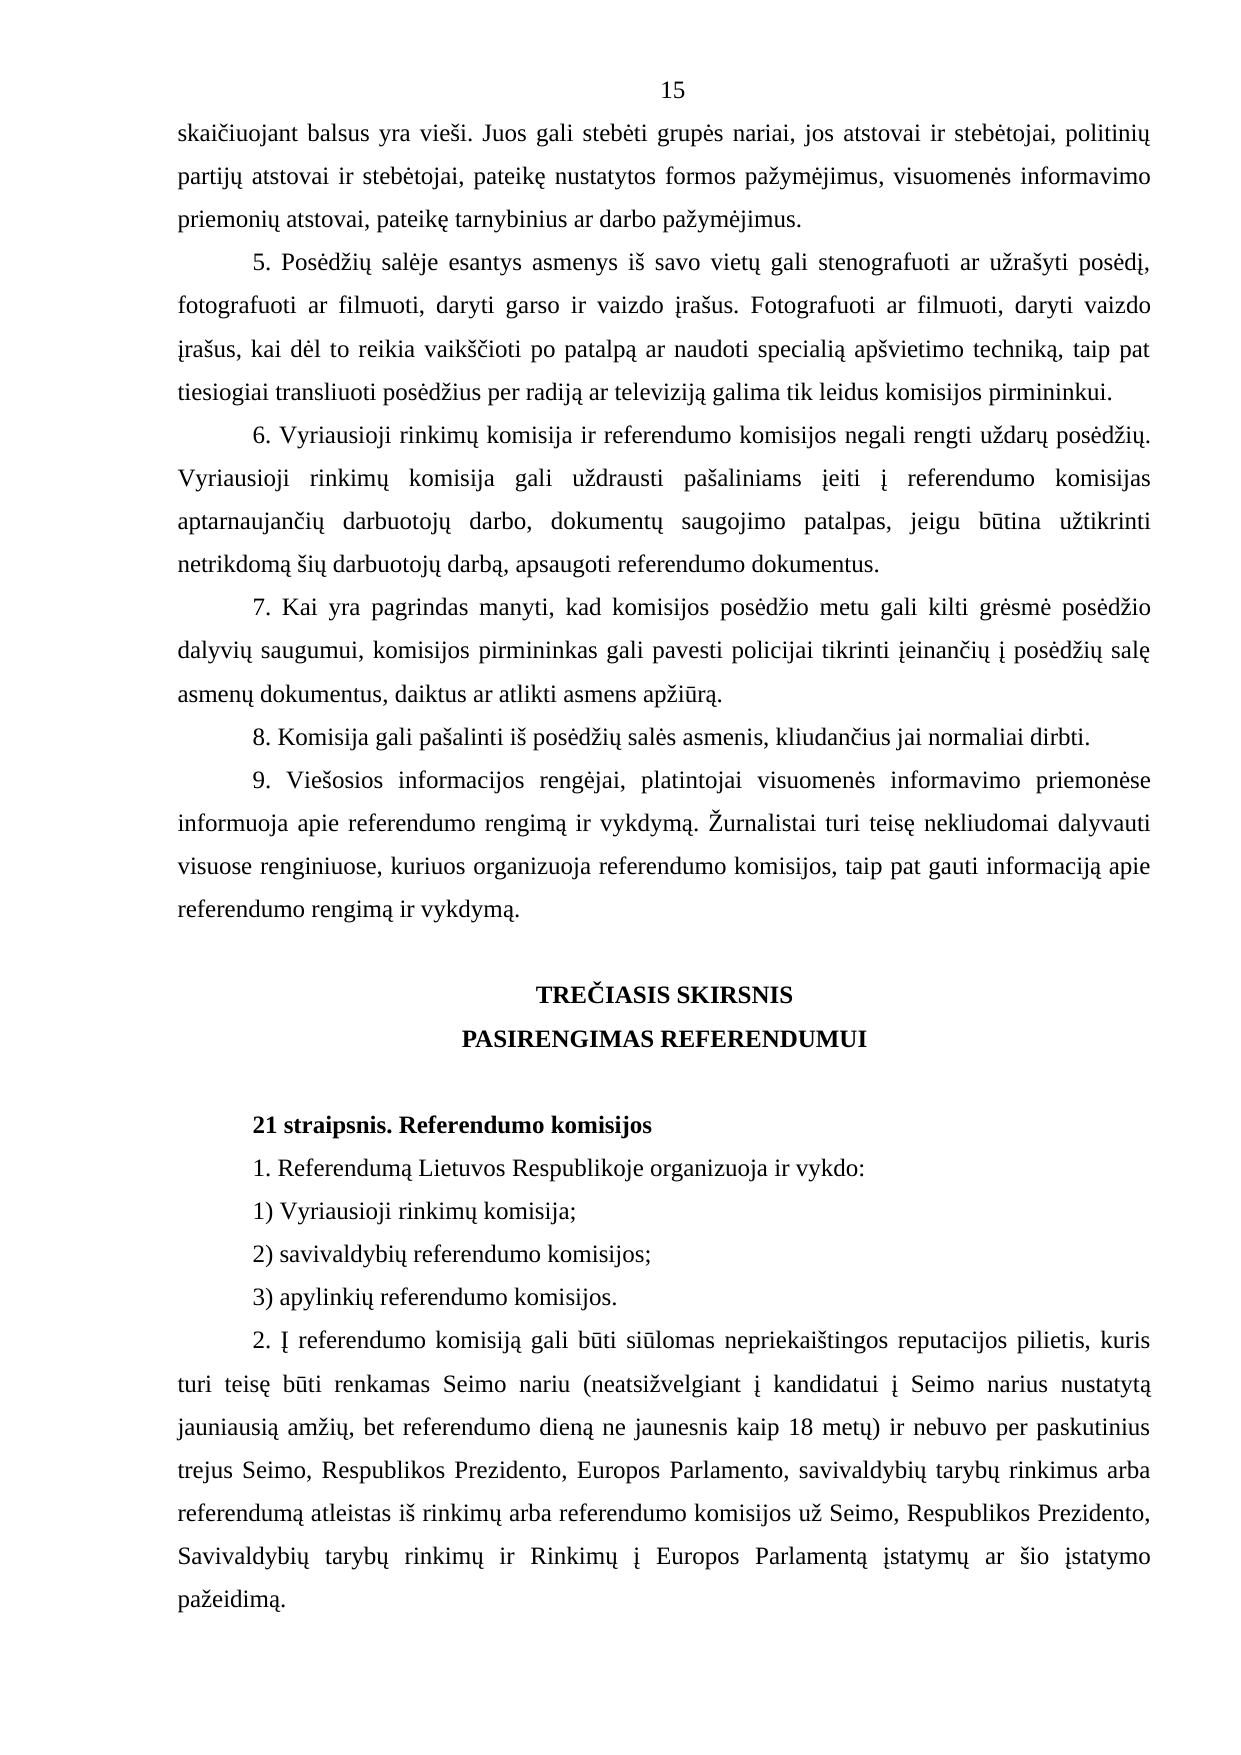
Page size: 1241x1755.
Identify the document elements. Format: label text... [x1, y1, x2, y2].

text 1. Referendumą Lietuvos Respublikoje organizuoja ir vykdo: [177, 1153, 1152, 1182]
text 21 straipsnis. Referendumo komisijos [177, 1110, 1152, 1139]
text 6. Vyriausioji rinkimų komisija ir referendumo komisijos negali rengti uždarų posėdžių. Vyriausioji rinkimų komisija gali uždrausti pašaliniams įeiti į referendumo komisijas aptarnaujančių darbuotojų darbo, dokumentų saugojimo patalpas, jeigu būtina užtikrinti netrikdomą šių darbuotojų darbą, apsaugoti referendumo dokumentus. [177, 420, 1152, 578]
text 2. Į referendumo komisiją gali būti siūlomas nepriekaištingos reputacijos pilietis, kuris turi teisę būti renkamas Seimo nariu (neatsižvelgiant į kandidatui į Seimo narius nustatytą jauniausią amžių, bet referendumo dieną ne jaunesnis kaip 18 metų) ir nebuvo per paskutinius trejus Seimo, Respublikos Prezidento, Europos Parlamento, savivaldybių tarybų rinkimus arba referendumą atleistas iš rinkimų arba referendumo komisijos už Seimo, Respublikos Prezidento, Savivaldybių tarybų rinkimų ir Rinkimų į Europos Parlamentą įstatymų ar šio įstatymo pažeidimą. [177, 1326, 1152, 1613]
text 1) Vyriausioji rinkimų komisija; [177, 1196, 1152, 1225]
text 7. Kai yra pagrindas manyti, kad komisijos posėdžio metu gali kilti grėsmė posėdžio dalyvių saugumui, komisijos pirmininkas gali pavesti policijai tikrinti įeinančių į posėdžių salę asmenų dokumentus, daiktus ar atlikti asmens apžiūrą. [177, 592, 1152, 707]
text 5. Posėdžių salėje esantys asmenys iš savo vietų gali stenografuoti ar užrašyti posėdį, fotografuoti ar filmuoti, daryti garso ir vaizdo įrašus. Fotografuoti ar filmuoti, daryti vaizdo įrašus, kai dėl to reikia vaikščioti po patalpą ar naudoti specialią apšvietimo techniką, taip pat tiesiogiai transliuoti posėdžius per radiją ar televiziją galima tik leidus komisijos pirmininkui. [177, 247, 1152, 406]
text TREČIASIS SKIRSNIS [177, 981, 1152, 1009]
text 2) savivaldybių referendumo komisijos; [177, 1239, 1152, 1268]
text 3) apylinkių referendumo komisijos. [177, 1282, 1152, 1311]
text skaičiuojant balsus yra vieši. Juos gali stebėti grupės nariai, jos atstovai ir stebėtojai, politinių partijų atstovai ir stebėtojai, pateikę nustatytos formos pažymėjimus, visuomenės informavimo priemonių atstovai, pateikę tarnybinius ar darbo pažymėjimus. [177, 118, 1152, 233]
text PASIRENGIMAS REFERENDUMUI [177, 1024, 1152, 1052]
text 8. Komisija gali pašalinti iš posėdžių salės asmenis, kliudančius jai normaliai dirbti. [177, 722, 1152, 751]
text 9. Viešosios informacijos rengėjai, platintojai visuomenės informavimo priemonėse informuoja apie referendumo rengimą ir vykdymą. Žurnalistai turi teisę nekliudomai dalyvauti visuose renginiuose, kuriuos organizuoja referendumo komisijos, taip pat gauti informaciją apie referendumo rengimą ir vykdymą. [177, 765, 1152, 923]
